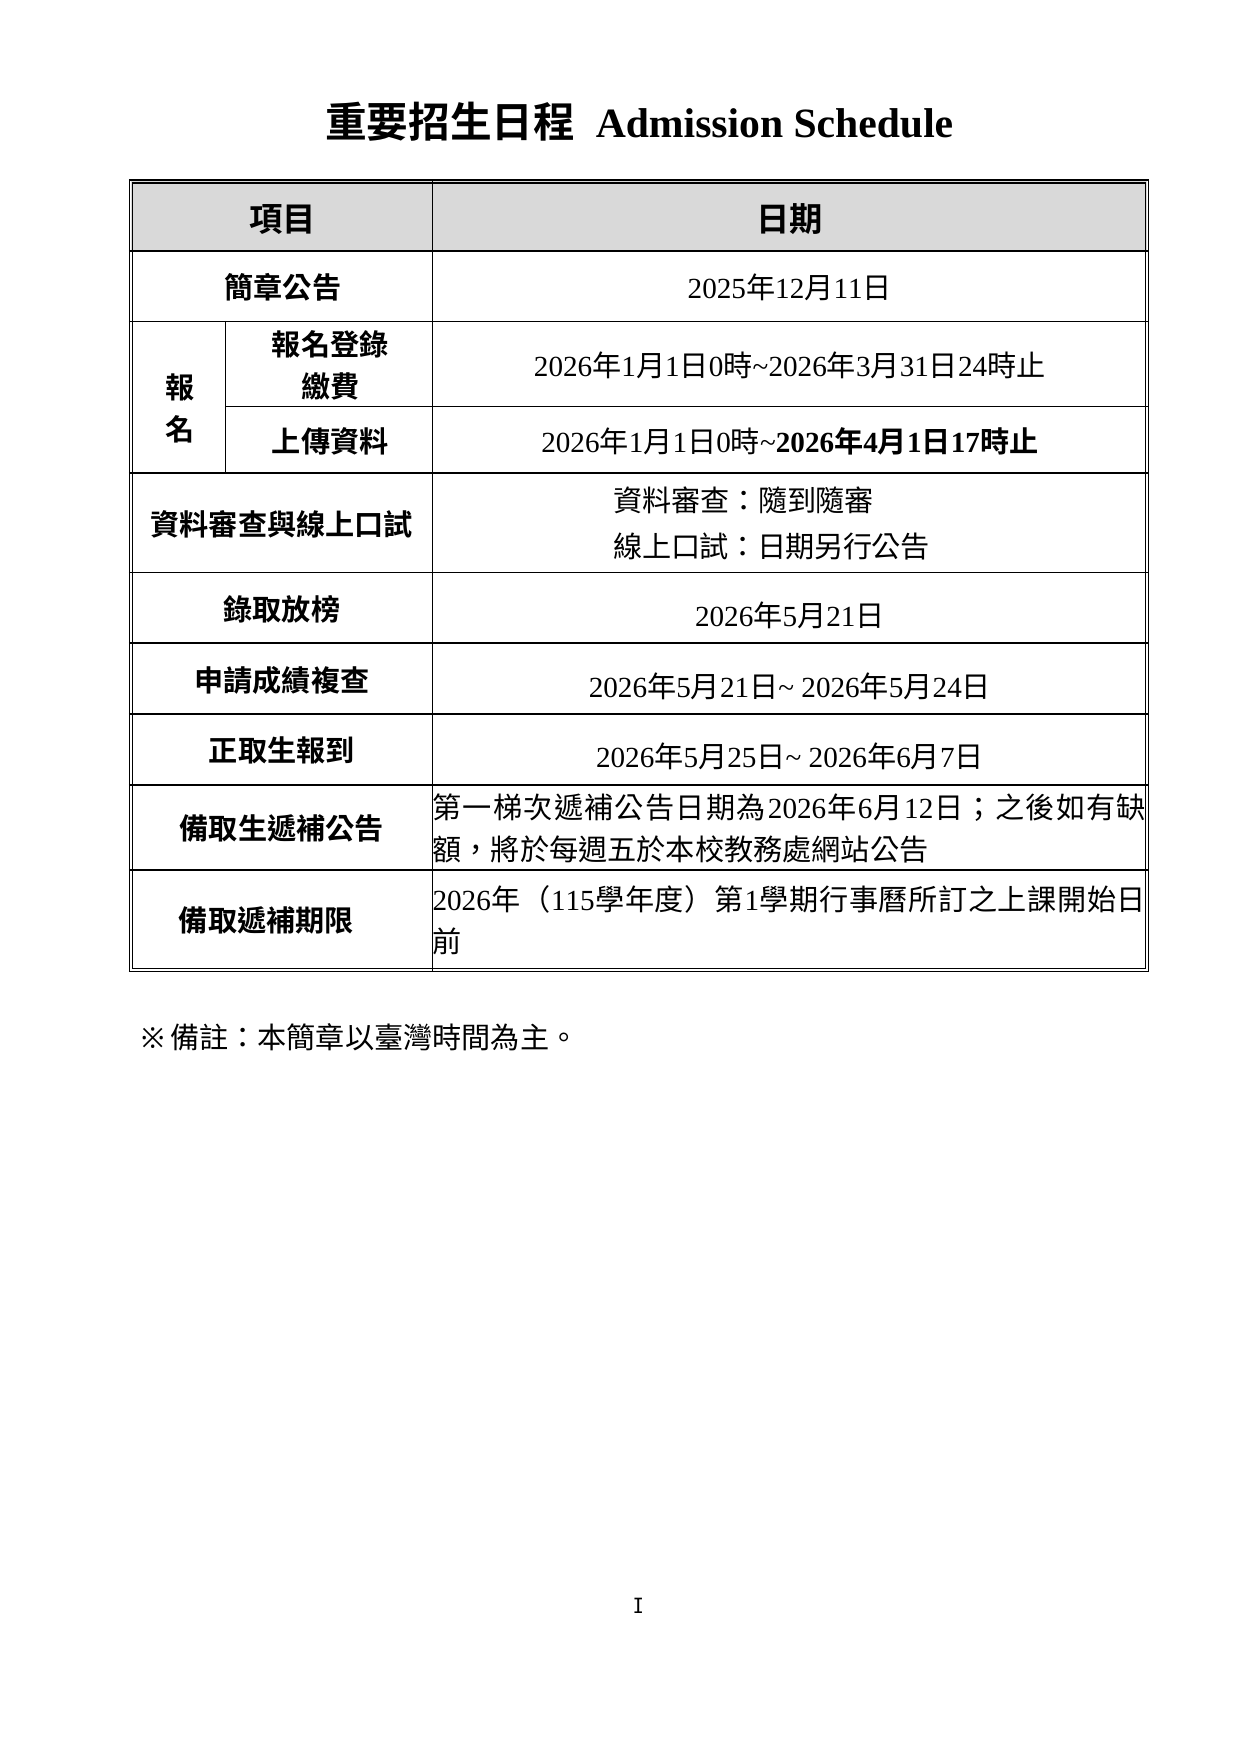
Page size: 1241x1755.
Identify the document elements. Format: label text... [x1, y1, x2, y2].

table_cell 資料審查與線上口試 [133, 474, 432, 571]
table_cell 資料審查：隨到隨審 線上口試：日期另行公告 [433, 474, 1145, 571]
text ※備註：本簡章以臺灣時間為主。 [119, 1014, 1159, 1057]
table_cell 簡章公告 [133, 252, 432, 321]
table_cell 申請成績複查 [133, 644, 432, 713]
table_cell 報名登錄 繳費 [226, 322, 432, 406]
table_cell 正取生報到 [133, 715, 432, 784]
table_cell 備取生遞補公告 [133, 786, 432, 869]
table_header 日期 [433, 184, 1145, 250]
table_cell 2026年5月25日~ 2026年6月7日 [433, 715, 1145, 784]
table_cell 報名 [133, 322, 225, 472]
table_cell 上傳資料 [226, 407, 432, 472]
table_cell 第一梯次遞補公告日期為2026年6月12日；之後如有缺額，將於每週五於本校教務處網站公告 [433, 786, 1145, 869]
table_cell 2026年5月21日~ 2026年5月24日 [433, 644, 1145, 713]
table_cell 2025年12月11日 [433, 252, 1145, 321]
table_cell 錄取放榜 [133, 573, 432, 642]
table_cell 2026年1月1日0時~2026年4月1日17時止 [433, 407, 1145, 472]
text 重要招生日程 Admission Schedule [119, 89, 1159, 149]
table_cell 備取遞補期限 [133, 871, 432, 968]
table_cell 2026年1月1日0時~2026年3月31日24時止 [433, 322, 1145, 406]
table_cell 2026年（115學年度）第1學期行事曆所訂之上課開始日前 [433, 871, 1145, 968]
table_cell 2026年5月21日 [433, 573, 1145, 642]
table_header 項目 [133, 184, 432, 250]
